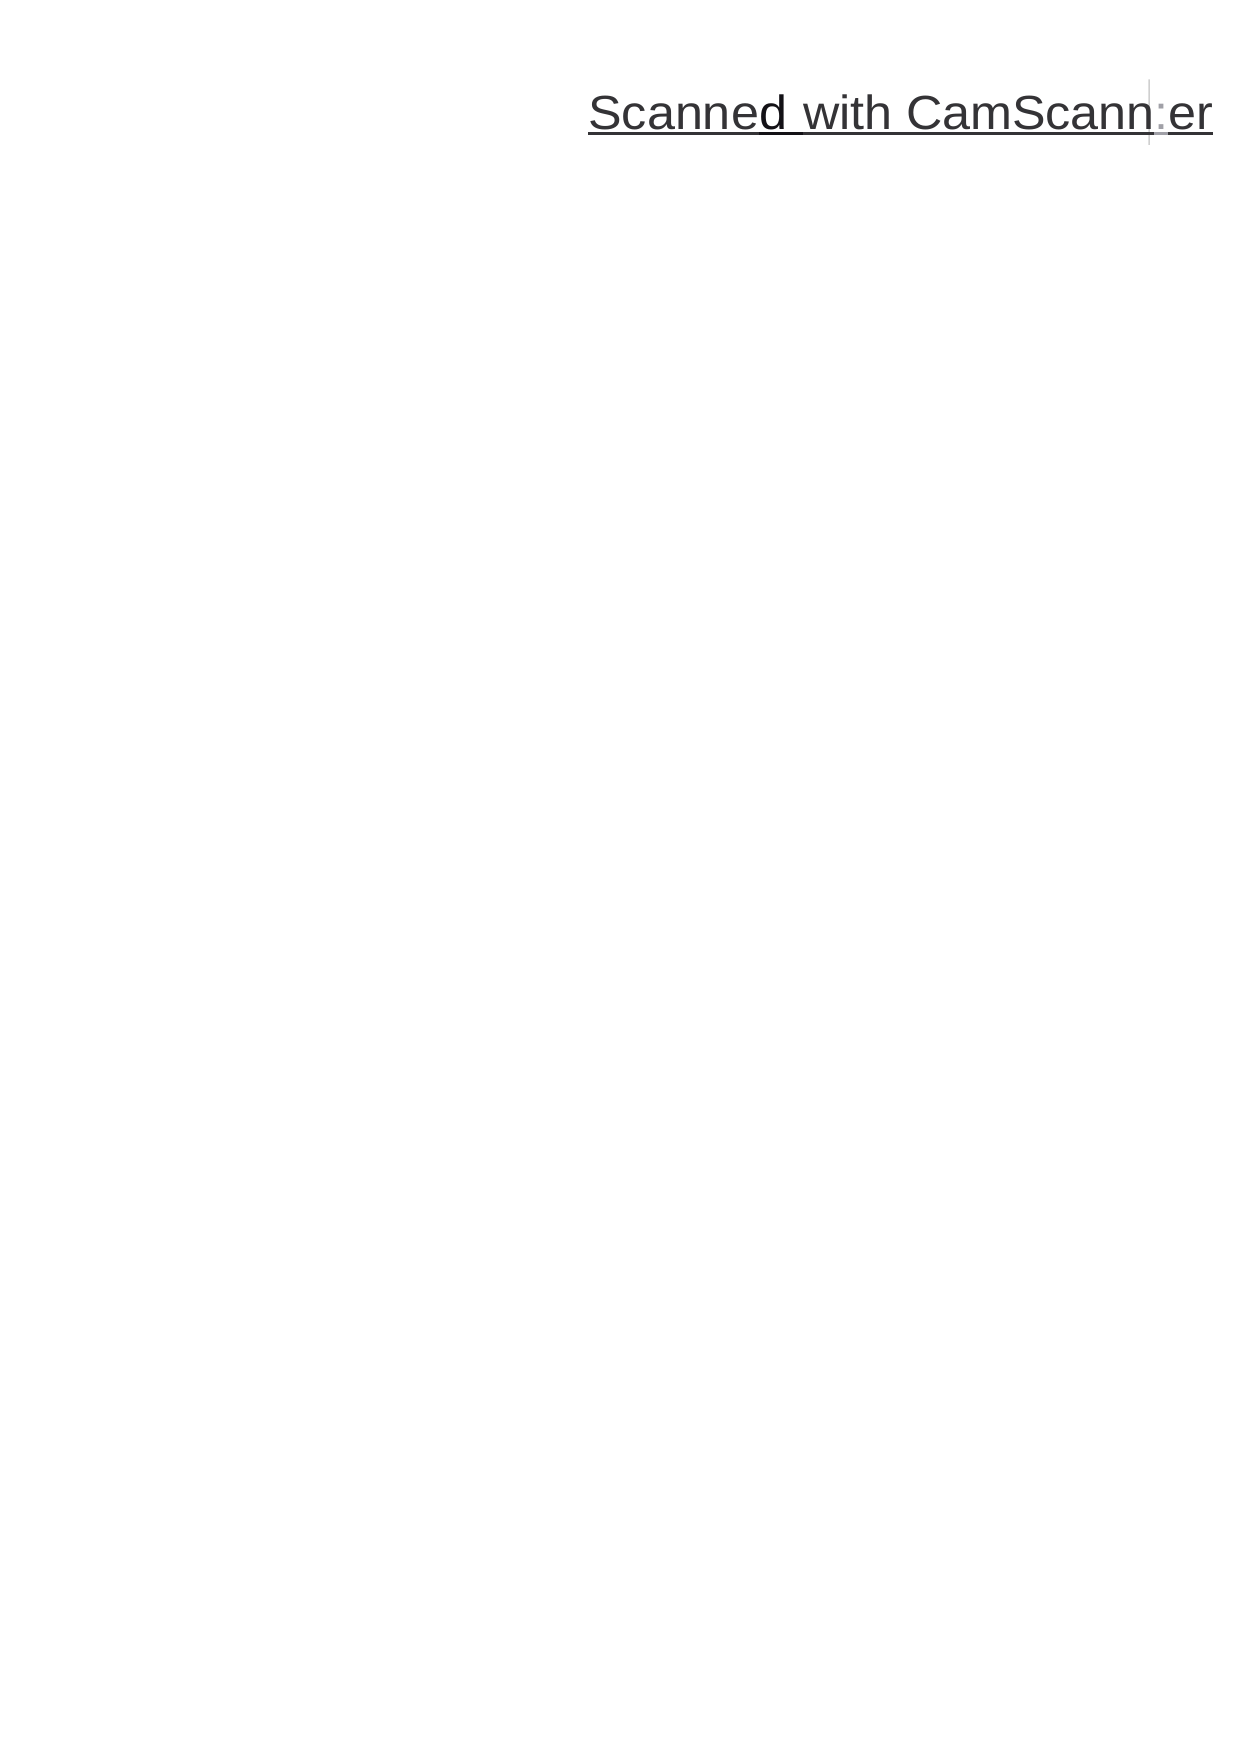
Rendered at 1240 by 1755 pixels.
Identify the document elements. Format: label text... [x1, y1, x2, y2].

text Scanned with CamScann:er [588, 84, 1148, 132]
text Scanned with CamScann:er [588, 135, 1148, 139]
text Scanned with CamScann:er [1150, 84, 1217, 139]
